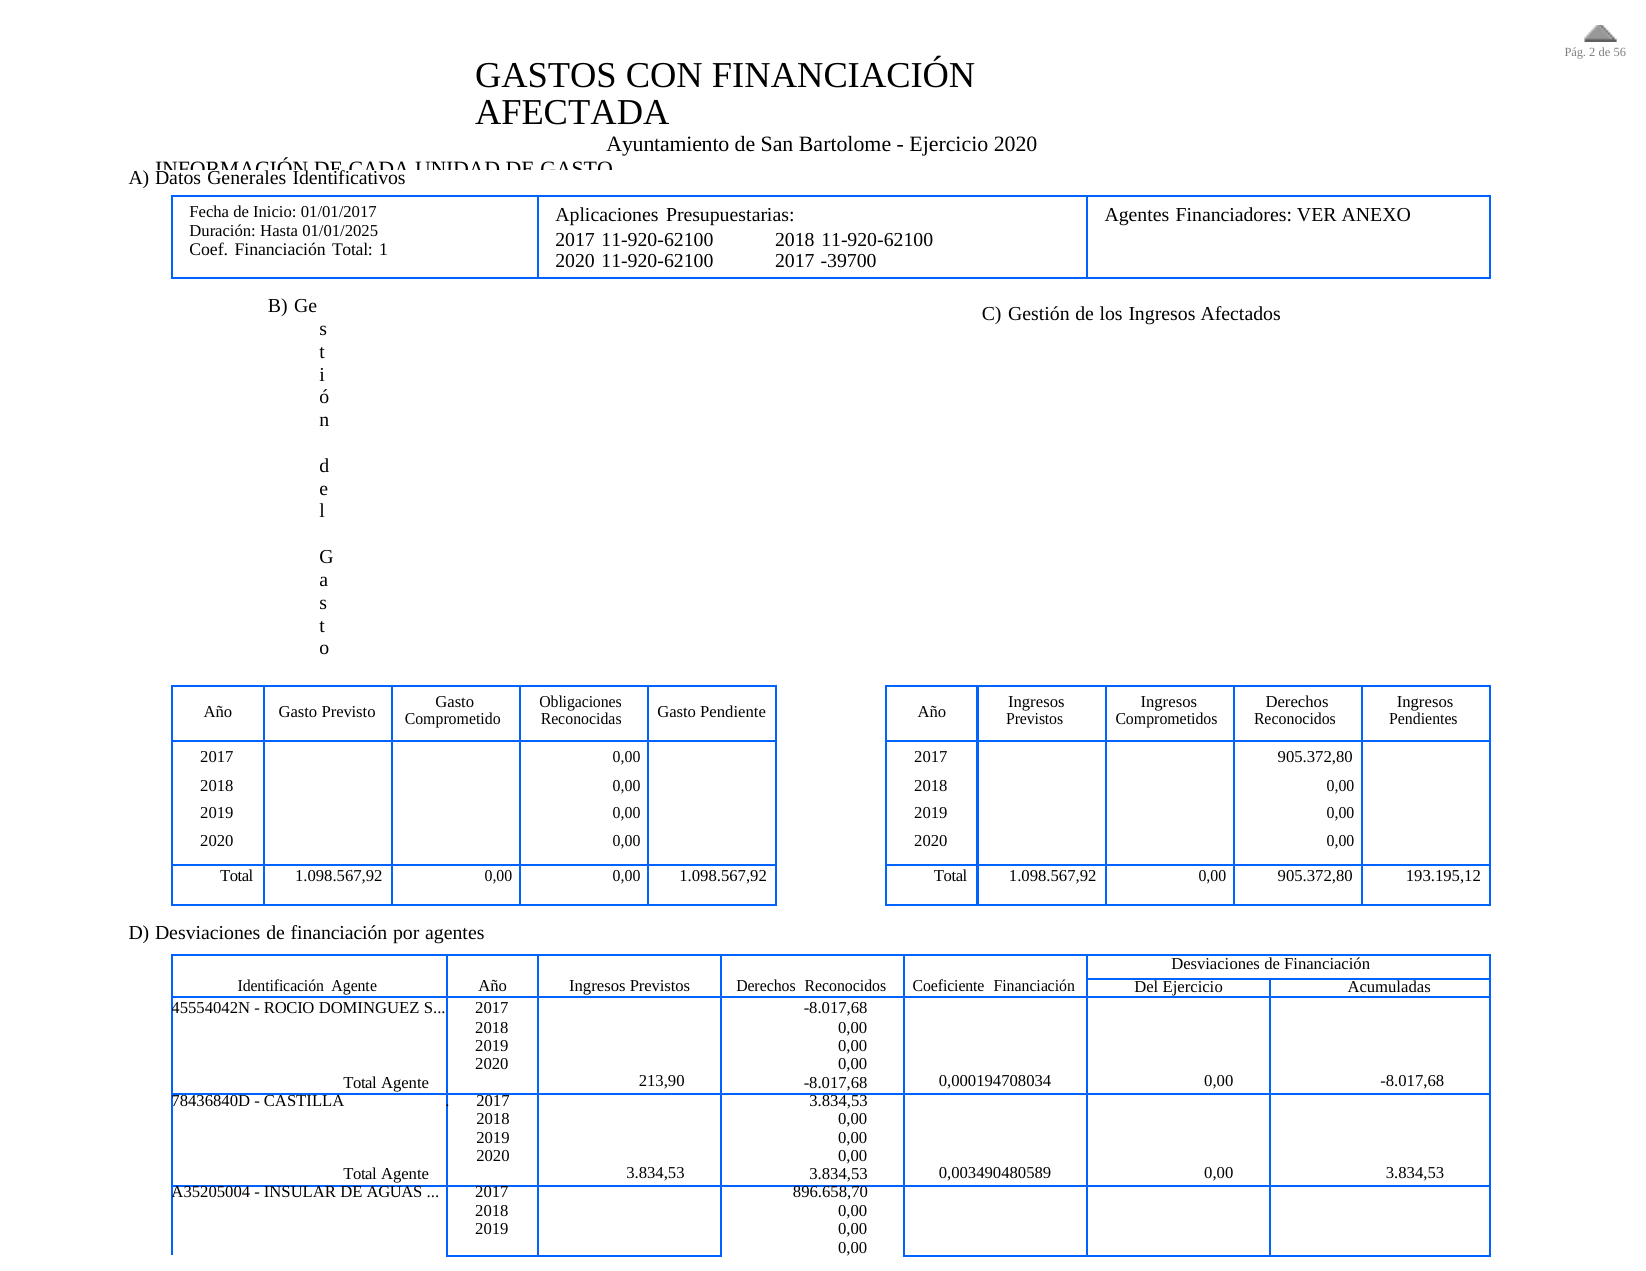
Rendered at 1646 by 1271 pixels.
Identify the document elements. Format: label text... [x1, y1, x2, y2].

table_cell 3.834,53 [539, 1095, 720, 1184]
table_cell 2019 [173, 798, 263, 826]
table_cell 1.098.567,92 [265, 866, 391, 904]
table_cell 1.098.567,92 [979, 866, 1105, 904]
table_cell 0,00 [1088, 1095, 1269, 1184]
table_cell 0,00 [722, 1219, 903, 1237]
table_cell 0,00 [1235, 826, 1361, 864]
table_header Derechos Reconocidos [1235, 687, 1361, 739]
table_cell 2017 [463, 1095, 537, 1108]
table_cell [173, 1054, 446, 1072]
table_cell [649, 742, 775, 864]
table_cell 78436840D - CASTILLA BERMUDEZ.. [173, 1095, 446, 1108]
table_header Identificación Agente [173, 956, 446, 996]
table_header Año [173, 687, 263, 739]
table_cell [393, 742, 519, 864]
table_cell 0,00 [393, 866, 519, 904]
table_header Ingresos Previstos [539, 956, 720, 996]
table_header Derechos Reconocidos [722, 956, 903, 996]
table_cell 2018 [448, 1200, 537, 1218]
table_cell Total Agente [173, 1164, 446, 1184]
table_cell 2020 [463, 1145, 537, 1184]
table_cell 896.658,70 [1271, 1187, 1489, 1255]
table_cell [448, 1109, 463, 1127]
table_cell 0,000194708034 [905, 998, 1086, 1093]
table_cell 1.098.567,92 [649, 866, 775, 904]
table_cell Acumuladas [1271, 980, 1489, 996]
table_cell 2020 [887, 826, 976, 864]
table_cell 2018 [887, 771, 976, 798]
table_cell Total [887, 866, 976, 904]
table_cell [173, 1109, 446, 1127]
table_cell 905.372,80 [1235, 742, 1361, 771]
table_header Gasto Pendiente [649, 687, 775, 739]
table_cell 45554042N - ROCIO DOMINGUEZ S... [173, 998, 446, 1017]
table_cell [173, 1237, 446, 1255]
table_cell A35205004 - INSULAR DE AGUAS ... [173, 1187, 446, 1200]
list Datos Generales Identificativos [128, 167, 1637, 189]
table_cell 2020 [448, 1237, 537, 1255]
table_cell [173, 1127, 446, 1145]
table_cell 2019 [887, 798, 976, 826]
table_cell [173, 1017, 446, 1035]
list Gestión de los Ingresos Afectados [982, 302, 1637, 325]
table_header Aplicaciones Presupuestarias: 2017 11-920-62100 2018 11-920-62100 2020 11-920-62100 2017 -39700 [539, 197, 1086, 277]
table_cell 0,00 [722, 1145, 903, 1163]
table_cell 0,00 [722, 1109, 903, 1127]
table_cell [1363, 742, 1489, 864]
table_cell 3.834,53 [722, 1095, 903, 1108]
table_header Gasto Previsto [265, 687, 391, 739]
table_cell Total Agente [173, 1072, 446, 1093]
table_cell 193.195,12 [1363, 866, 1489, 904]
table_cell 0,00 [521, 798, 647, 826]
table_cell 0,00 [1235, 771, 1361, 798]
table_cell 2020 [448, 1054, 537, 1093]
table_header Año [448, 956, 537, 996]
table_cell 0,00 [521, 866, 647, 904]
table_cell 2017 [448, 998, 537, 1017]
table_cell 2017 [173, 742, 263, 771]
table_cell [173, 1035, 446, 1053]
table_cell 0,00 [521, 771, 647, 798]
table_cell 2019 [463, 1127, 537, 1145]
table_cell 213,90 [539, 998, 720, 1093]
table_cell 2019 [448, 1035, 537, 1053]
table_cell 0,00 [722, 1054, 903, 1072]
table_cell 2020 [173, 826, 263, 864]
table_cell 2018 [448, 1017, 537, 1035]
table_cell 0,00 [722, 1035, 903, 1053]
table_cell 2019 [448, 1219, 537, 1237]
table_cell 0,00 [521, 826, 647, 864]
table_cell [265, 742, 391, 864]
table_cell 2018 [173, 771, 263, 798]
table_cell 0,00 [722, 1127, 903, 1145]
table_cell 2017 [887, 742, 976, 771]
table_cell [173, 1145, 446, 1163]
table_cell 0,00 [1088, 1187, 1269, 1255]
table_header Fecha de Inicio: 01/01/2017 Duración: Hasta 01/01/2025 Coef. Financiación Total: 1 [173, 197, 537, 277]
table_cell 0,00 [1107, 866, 1233, 904]
table_cell 905.372,80 [1235, 866, 1361, 904]
table_cell 896.658,70 [722, 1187, 903, 1200]
table_cell 0,00 [1235, 798, 1361, 826]
table_cell -8.017,68 [722, 998, 903, 1017]
table_header Obligaciones Reconocidas [521, 687, 647, 739]
table_cell [173, 1219, 446, 1237]
table_cell -8.017,68 [1271, 998, 1489, 1093]
table_cell 0,00 [722, 1017, 903, 1035]
table_cell Total [173, 866, 263, 904]
table_cell 2017 [448, 1187, 537, 1200]
table_cell 2018 [463, 1109, 537, 1127]
table_cell 3.834,53 [1271, 1095, 1489, 1184]
table_header Ingresos Comprometidos [1107, 687, 1233, 739]
table_header Coeficiente Financiación [905, 956, 1086, 996]
table_cell [173, 1200, 446, 1218]
table_header Ingresos Pendientes [1363, 687, 1489, 739]
list Desviaciones de financiación por agentes [128, 921, 1637, 944]
table_header Año [887, 687, 976, 739]
table_cell Del Ejercicio [1088, 980, 1269, 996]
table_cell 3.834,53 [722, 1164, 903, 1184]
table_cell 0,00 [722, 1237, 903, 1255]
table_cell 0,00 [722, 1200, 903, 1218]
table_cell . [448, 1095, 463, 1108]
table_cell [1107, 742, 1233, 864]
table_cell [448, 1145, 463, 1184]
table_header Desviaciones de Financiación [1088, 956, 1489, 977]
table_header Agentes Financiadores: VER ANEXO [1088, 197, 1489, 277]
table_header Gasto Comprometido [393, 687, 519, 739]
table_cell [448, 1127, 463, 1145]
list Gestión del Gasto [268, 294, 324, 659]
table_cell 0,003490480589 [905, 1095, 1086, 1184]
table_cell 888.427,12 [539, 1187, 720, 1255]
table_cell 0,00 [521, 742, 647, 771]
table_cell [979, 742, 1105, 864]
table_cell -8.017,68 [722, 1072, 903, 1093]
table_cell 0,808713875424 [905, 1187, 1086, 1255]
table_cell 0,00 [1088, 998, 1269, 1093]
table_header Ingresos Previstos [979, 687, 1105, 739]
